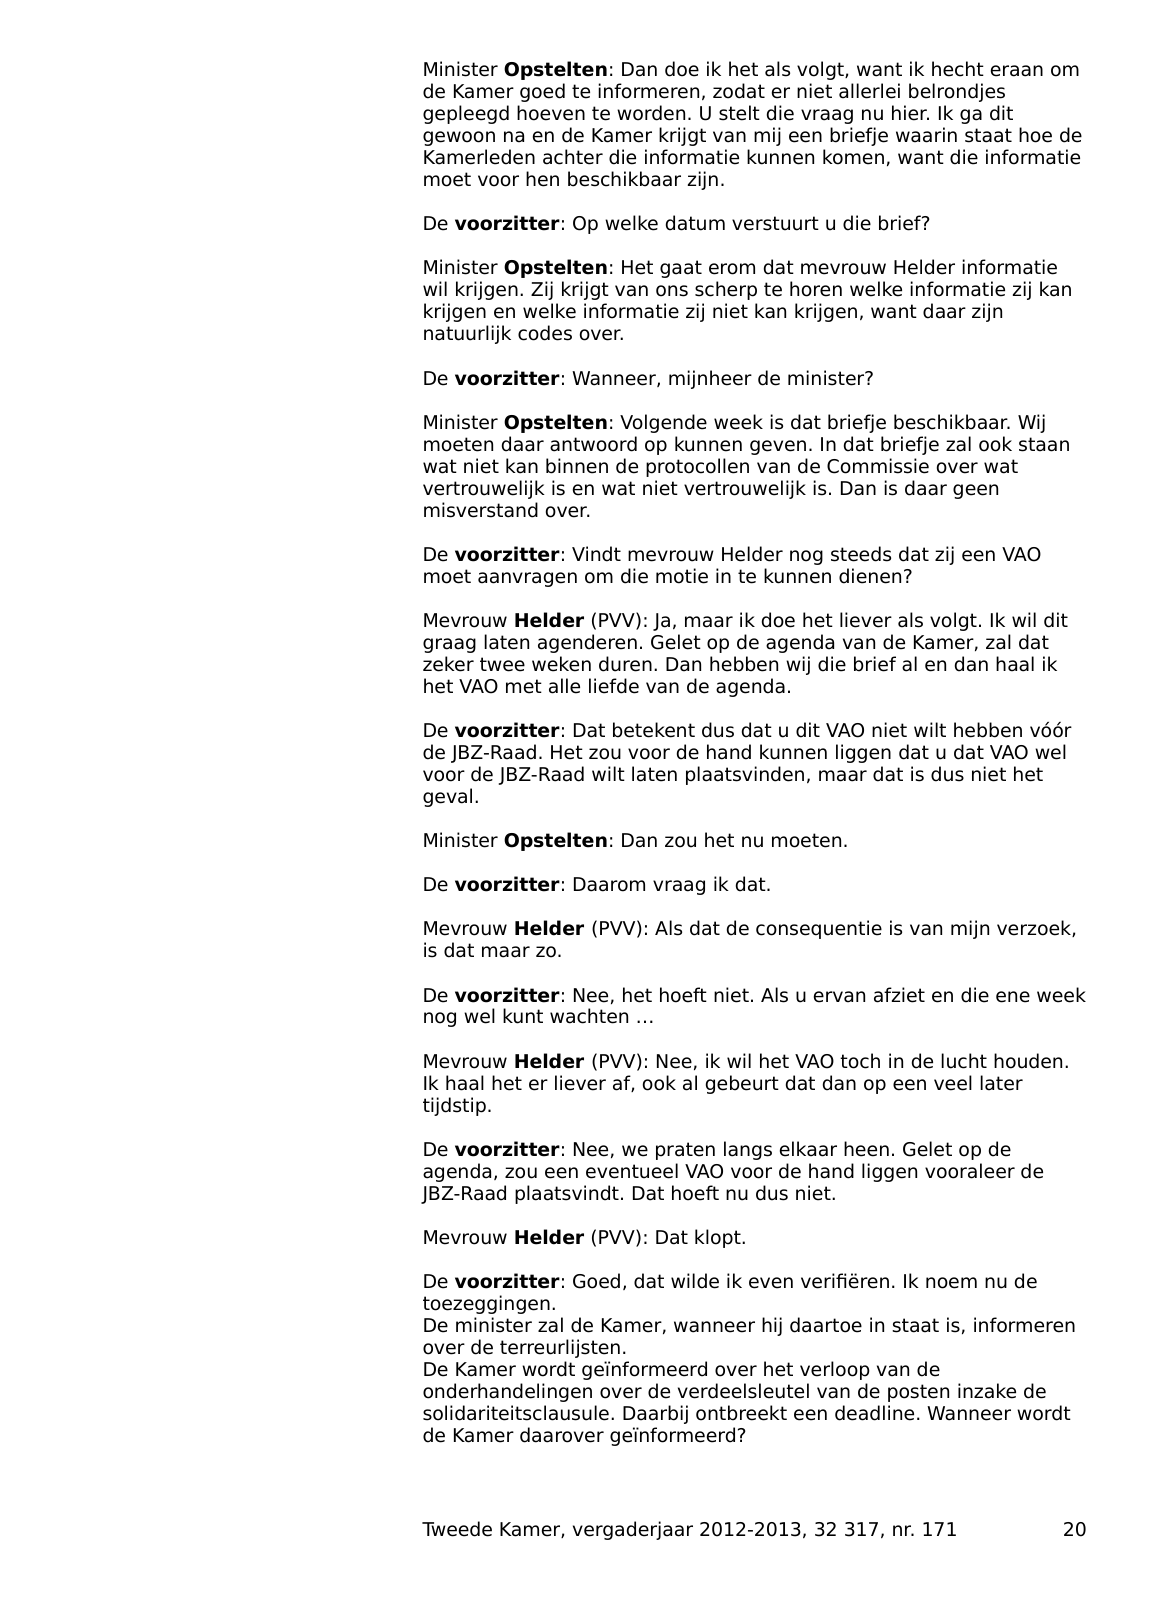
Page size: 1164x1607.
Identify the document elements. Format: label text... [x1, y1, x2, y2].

text Mevrouw Helder (PVV): Ja, maar ik doe het liever als volgt. Ik wil dit graag laten agenderen. Gelet op de agenda van de Kamer, zal dat zeker twee weken duren. Dan hebben wij die brief al en dan haal ik het VAO met alle liefde van de agenda. [422, 610, 1087, 698]
text Minister Opstelten: Dan doe ik het als volgt, want ik hecht eraan om de Kamer goed te informeren, zodat er niet allerlei belrondjes gepleegd hoeven te worden. U stelt die vraag nu hier. Ik ga dit gewoon na en de Kamer krijgt van mij een briefje waarin staat hoe de Kamerleden achter die informatie kunnen komen, want die informatie moet voor hen beschikbaar zijn. [422, 59, 1087, 191]
text De minister zal de Kamer, wanneer hij daartoe in staat is, informeren over de terreurlijsten. [422, 1315, 1087, 1359]
text De voorzitter: Nee, het hoeft niet. Als u ervan afziet en die ene week nog wel kunt wachten … [422, 984, 1087, 1028]
text Minister Opstelten: Volgende week is dat briefje beschikbaar. Wij moeten daar antwoord op kunnen geven. In dat briefje zal ook staan wat niet kan binnen de protocollen van de Commissie over wat vertrouwelijk is en wat niet vertrouwelijk is. Dan is daar geen misverstand over. [422, 412, 1087, 521]
text De voorzitter: Goed, dat wilde ik even verifiëren. Ik noem nu de toezeggingen. [422, 1271, 1087, 1315]
text De voorzitter: Wanneer, mijnheer de minister? [422, 367, 1087, 389]
text De voorzitter: Op welke datum verstuurt u die brief? [422, 213, 1087, 235]
text Minister Opstelten: Het gaat erom dat mevrouw Helder informatie wil krijgen. Zij krijgt van ons scherp te horen welke informatie zij kan krijgen en welke informatie zij niet kan krijgen, want daar zijn natuurlijk codes over. [422, 257, 1087, 345]
text Mevrouw Helder (PVV): Als dat de consequentie is van mijn verzoek, is dat maar zo. [422, 918, 1087, 962]
text De Kamer wordt geïnformeerd over het verloop van de onderhandelingen over de verdeelsleutel van de posten inzake de solidariteitsclausule. Daarbij ontbreekt een deadline. Wanneer wordt de Kamer daarover geïnformeerd? [422, 1359, 1087, 1447]
text Minister Opstelten: Dan zou het nu moeten. [422, 830, 1087, 852]
text De voorzitter: Nee, we praten langs elkaar heen. Gelet op de agenda, zou een eventueel VAO voor de hand liggen vooraleer de JBZ-Raad plaatsvindt. Dat hoeft nu dus niet. [422, 1139, 1087, 1205]
text De voorzitter: Dat betekent dus dat u dit VAO niet wilt hebben vóór de JBZ-Raad. Het zou voor de hand kunnen liggen dat u dat VAO wel voor de JBZ-Raad wilt laten plaatsvinden, maar dat is dus niet het geval. [422, 720, 1087, 808]
text Mevrouw Helder (PVV): Dat klopt. [422, 1227, 1087, 1249]
text De voorzitter: Vindt mevrouw Helder nog steeds dat zij een VAO moet aanvragen om die motie in te kunnen dienen? [422, 544, 1087, 588]
text De voorzitter: Daarom vraag ik dat. [422, 874, 1087, 896]
text Mevrouw Helder (PVV): Nee, ik wil het VAO toch in de lucht houden. Ik haal het er liever af, ook al gebeurt dat dan op een veel later tijdstip. [422, 1051, 1087, 1117]
